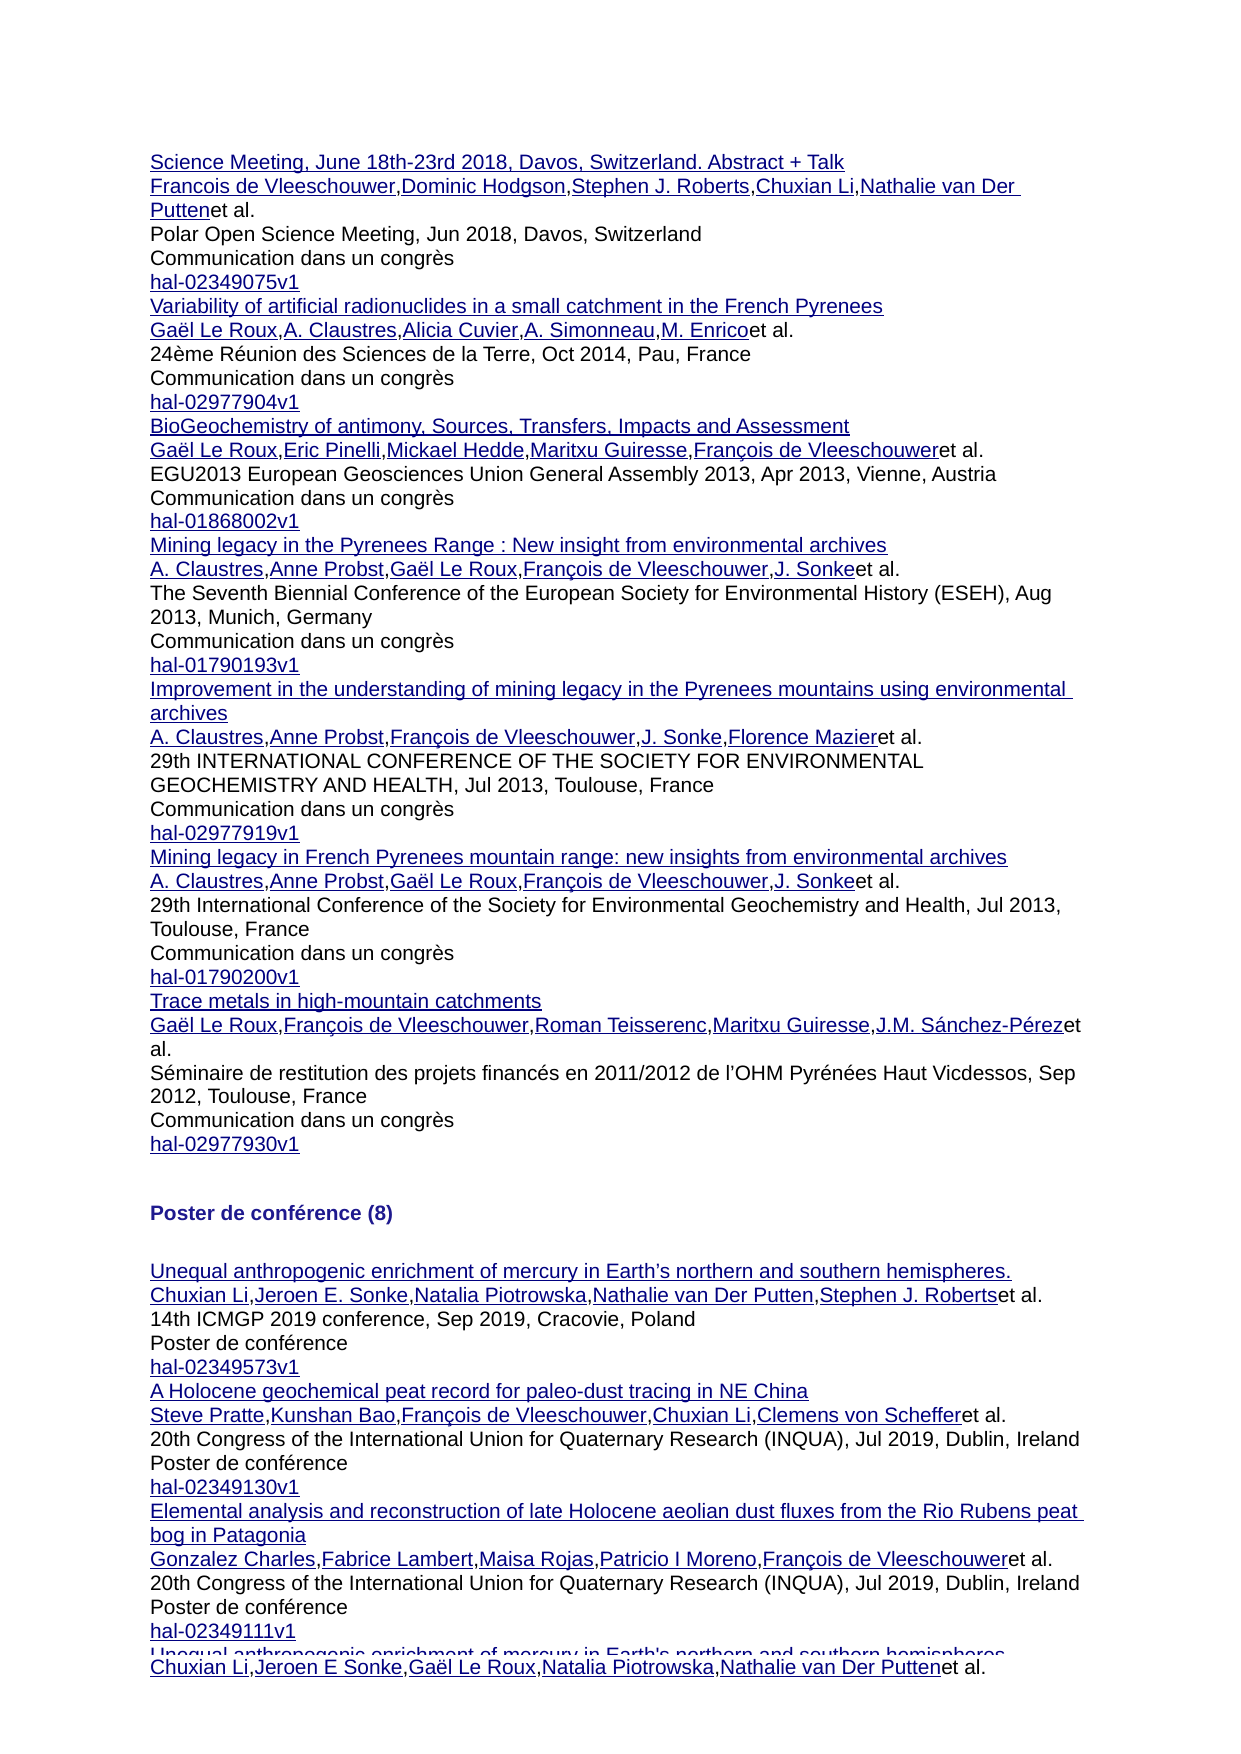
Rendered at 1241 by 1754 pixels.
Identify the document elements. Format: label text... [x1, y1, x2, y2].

table_cell Unequal anthropogenic enrichment of mercury in Earth's northern and southern hemispheres Chuxian Li,Jeroen E Sonke,Gaël Le Roux,Natalia Piotrowska,Nathalie van Der Puttenet al. [150, 1643, 1090, 1679]
table_cell Variability of artificial radionuclides in a small catchment in the French Pyrenees Gaël Le Roux,A. Claustres,Alicia Cuvier,A. Simonneau,M. Enricoet al. 24ème Réunion des Sciences de la Terre, Oct 2014, Pau, France Communication dans un congrès hal-02977904v1 [150, 294, 1090, 413]
table_cell A Holocene geochemical peat record for paleo-dust tracing in NE China Steve Pratte,Kunshan Bao,François de Vleeschouwer,Chuxian Li,Clemens von Schefferet al. 20th Congress of the International Union for Quaternary Research (INQUA), Jul 2019, Dublin, Ireland Poster de conférence hal-02349130v1 [150, 1379, 1090, 1499]
table_cell Mining legacy in French Pyrenees mountain range: new insights from environmental archives A. Claustres,Anne Probst,Gaël Le Roux,François de Vleeschouwer,J. Sonkeet al. 29th International Conference of the Society for Environmental Geochemistry and Health, Jul 2013, Toulouse, France Communication dans un congrès hal-01790200v1 [150, 845, 1090, 988]
table_cell BioGeochemistry of antimony, Sources, Transfers, Impacts and Assessment Gaël Le Roux,Eric Pinelli,Mickael Hedde,Maritxu Guiresse,François de Vleeschouweret al. EGU2013 European Geosciences Union General Assembly 2013, Apr 2013, Vienne, Austria Communication dans un congrès hal-01868002v1 [150, 414, 1090, 533]
table_header Unequal anthropogenic enrichment of mercury in Earth’s northern and southern hemispheres. Chuxian Li,Jeroen E. Sonke,Natalia Piotrowska,Nathalie van Der Putten,Stephen J. Robertset al. 14th ICMGP 2019 conference, Sep 2019, Cracovie, Poland Poster de conférence hal-02349573v1 [150, 1259, 1090, 1379]
table_cell Mining legacy in the Pyrenees Range : New insight from environmental archives A. Claustres,Anne Probst,Gaël Le Roux,François de Vleeschouwer,J. Sonkeet al. The Seventh Biennial Conference of the European Society for Environmental History (ESEH), Aug 2013, Munich, Germany Communication dans un congrès hal-01790193v1 [150, 533, 1090, 677]
table_cell Elemental analysis and reconstruction of late Holocene aeolian dust fluxes from the Rio Rubens peat bog in Patagonia Gonzalez Charles,Fabrice Lambert,Maisa Rojas,Patricio I Moreno,François de Vleeschouweret al. 20th Congress of the International Union for Quaternary Research (INQUA), Jul 2019, Dublin, Ireland Poster de conférence hal-02349111v1 [150, 1499, 1090, 1643]
table_cell Improvement in the understanding of mining legacy in the Pyrenees mountains using environmental archives A. Claustres,Anne Probst,François de Vleeschouwer,J. Sonke,Florence Mazieret al. 29th INTERNATIONAL CONFERENCE OF THE SOCIETY FOR ENVIRONMENTAL GEOCHEMISTRY AND HEALTH, Jul 2013, Toulouse, France Communication dans un congrès hal-02977919v1 [150, 677, 1090, 845]
table_cell Sub-antarctic Peats as Recorders of Westerly Wind Changes. Preliminary Results. Polar Open Science Meeting, June 18th-23rd 2018, Davos, Switzerland. Abstract + Talk Francois de Vleeschouwer,Dominic Hodgson,Stephen J. Roberts,Chuxian Li,Nathalie van Der Puttenet al. Polar Open Science Meeting, Jun 2018, Davos, Switzerland Communication dans un congrès hal-02349075v1 [150, 150, 1090, 294]
table_cell Trace metals in high-mountain catchments Gaël Le Roux,François de Vleeschouwer,Roman Teisserenc,Maritxu Guiresse,J.M. Sánchez-Pérezet al. Séminaire de restitution des projets financés en 2011/2012 de l’OHM Pyrénées Haut Vicdessos, Sep 2012, Toulouse, France Communication dans un congrès hal-02977930v1 [150, 989, 1090, 1156]
subtitle Poster de conférence (8) [150, 1201, 1090, 1225]
